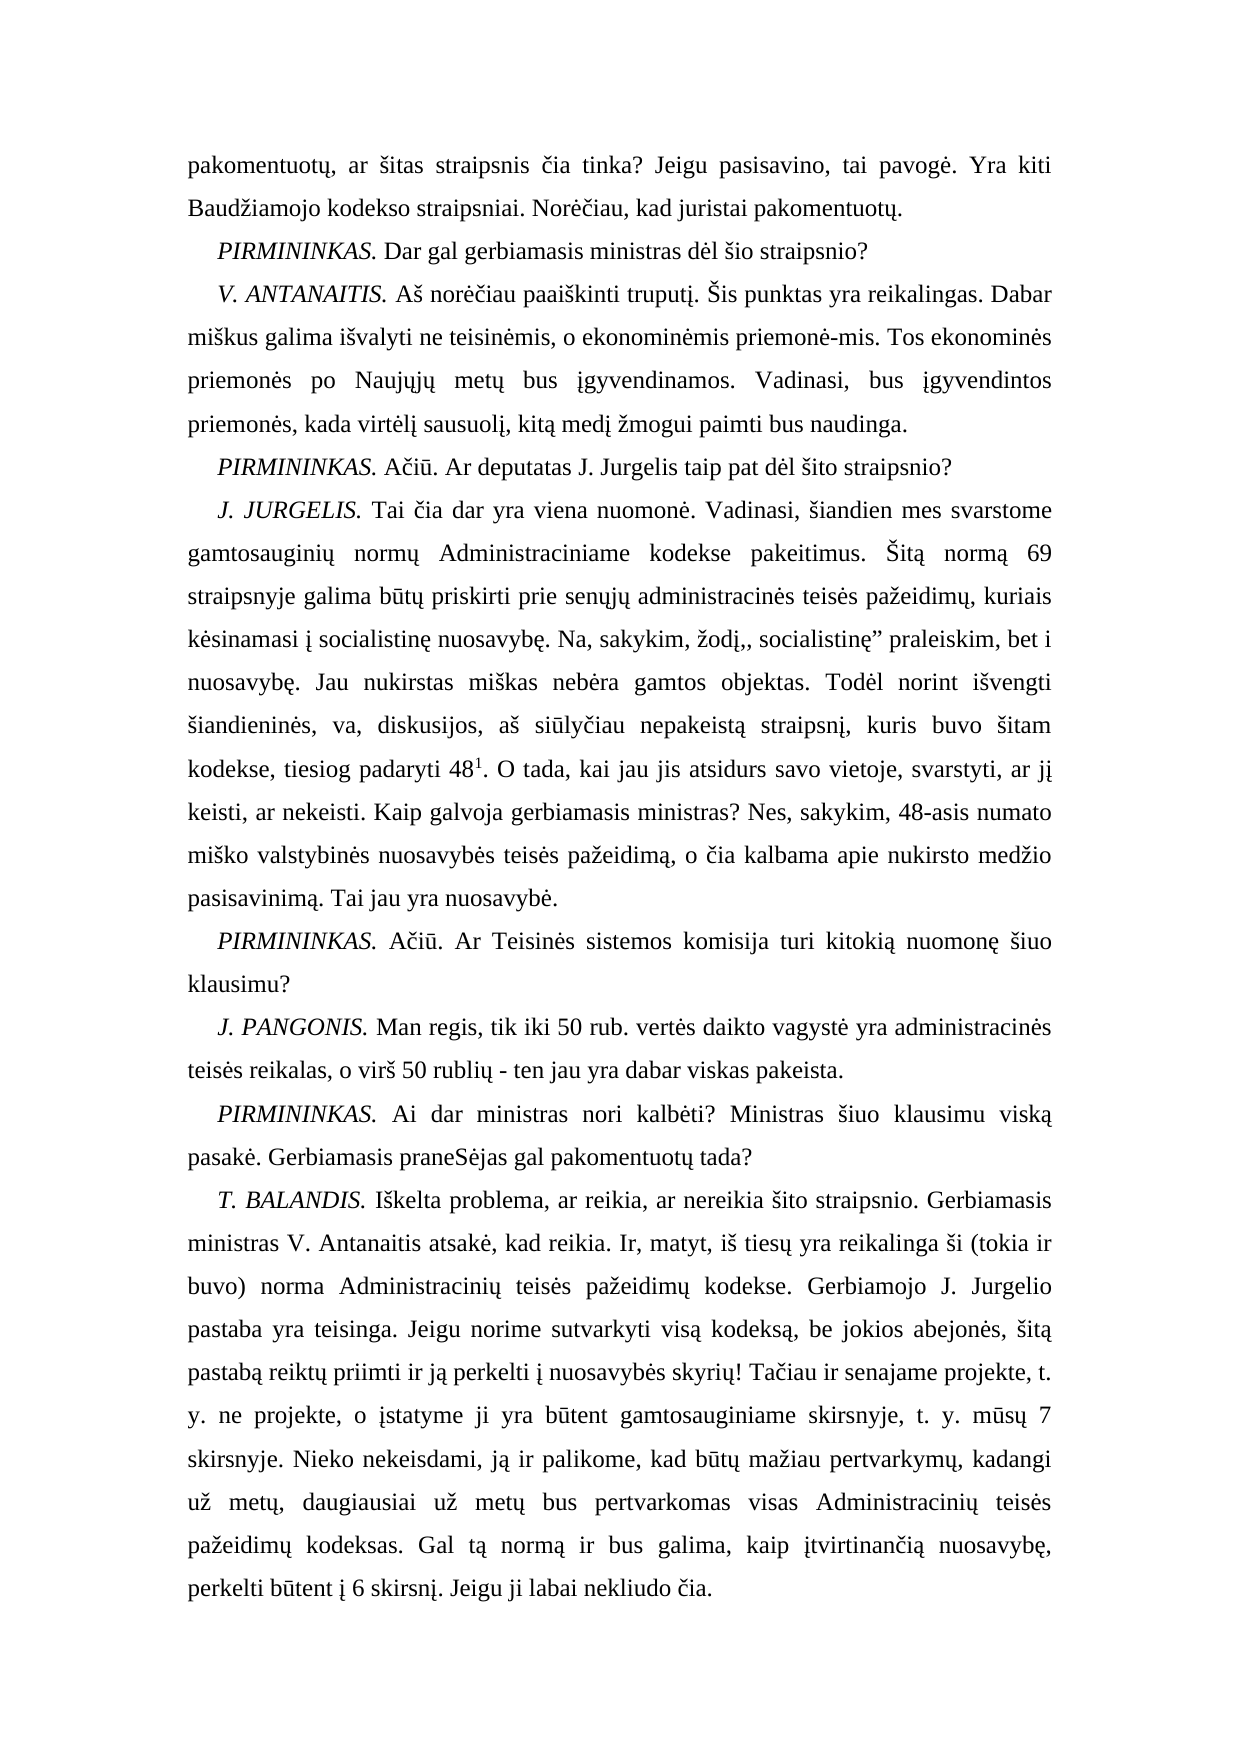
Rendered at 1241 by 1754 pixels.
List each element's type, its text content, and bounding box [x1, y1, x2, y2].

text V. ANTANAITIS. Aš norėčiau paaiškinti truputį. Šis punktas yra reikalingas. Dabar miškus galima išvalyti ne teisinėmis, o ekonominėmis priemonė-mis. Tos ekonominės priemonės po Naujųjų metų bus įgyvendinamos. Vadinasi, bus įgyvendintos priemonės, kada virtėlį sausuolį, kitą medį žmogui paimti bus naudinga. [187, 279, 1053, 437]
text J. PANGONIS. Man regis, tik iki 50 rub. vertės daikto vagystė yra administracinės teisės reikalas, o virš 50 rublių - ten jau yra dabar viskas pakeista. [187, 1012, 1053, 1084]
text J. JURGELIS. Tai čia dar yra viena nuomonė. Vadinasi, šiandien mes svarstome gamtosauginių normų Administraciniame kodekse pakeitimus. Šitą normą 69 straipsnyje galima būtų priskirti prie senųjų administracinės teisės pažeidimų, kuriais kėsinamasi į socialistinę nuosavybę. Na, sakykim, žodį,, socialistinę” praleiskim, bet i nuosavybę. Jau nukirstas miškas nebėra gamtos objektas. Todėl norint išvengti šiandieninės, va, diskusijos, aš siūlyčiau nepakeistą straipsnį, kuris buvo šitam kodekse, tiesiog padaryti 481. O tada, kai jau jis atsidurs savo vietoje, svarstyti, ar jį keisti, ar nekeisti. Kaip galvoja gerbiamasis ministras? Nes, sakykim, 48-asis numato miško valstybinės nuosavybės teisės pažeidimą, o čia kalbama apie nukirsto medžio pasisavinimą. Tai jau yra nuosavybė. [187, 495, 1053, 912]
text T. BALANDIS. Iškelta problema, ar reikia, ar nereikia šito straipsnio. Gerbiamasis ministras V. Antanaitis atsakė, kad reikia. Ir, matyt, iš tiesų yra reikalinga ši (tokia ir buvo) norma Administracinių teisės pažeidimų kodekse. Gerbiamojo J. Jurgelio pastaba yra teisinga. Jeigu norime sutvarkyti visą kodeksą, be jokios abejonės, šitą pastabą reiktų priimti ir ją perkelti į nuosavybės skyrių! Tačiau ir senajame projekte, t. y. ne projekte, o įstatyme ji yra būtent gamtosauginiame skirsnyje, t. y. mūsų 7 skirsnyje. Nieko nekeisdami, ją ir palikome, kad būtų mažiau pertvarkymų, kadangi už metų, daugiausiai už metų bus pertvarkomas visas Administracinių teisės pažeidimų kodeksas. Gal tą normą ir bus galima, kaip įtvirtinančią nuosavybę, perkelti būtent į 6 skirsnį. Jeigu ji labai nekliudo čia. [187, 1185, 1053, 1602]
text PIRMININKAS. Ačiū. Ar deputatas J. Jurgelis taip pat dėl šito straipsnio? [187, 452, 1053, 481]
text PIRMININKAS. Ai dar ministras nori kalbėti? Ministras šiuo klausimu viską pasakė. Gerbiamasis praneSėjas gal pakomentuotų tada? [187, 1099, 1053, 1171]
text PIRMININKAS. Ačiū. Ar Teisinės sistemos komisija turi kitokią nuomonę šiuo klausimu? [187, 926, 1053, 998]
text PIRMININKAS. Dar gal gerbiamasis ministras dėl šio straipsnio? [187, 236, 1053, 265]
text pakomentuotų, ar šitas straipsnis čia tinka? Jeigu pasisavino, tai pavogė. Yra kiti Baudžiamojo kodekso straipsniai. Norėčiau, kad juristai pakomentuotų. [187, 150, 1053, 222]
